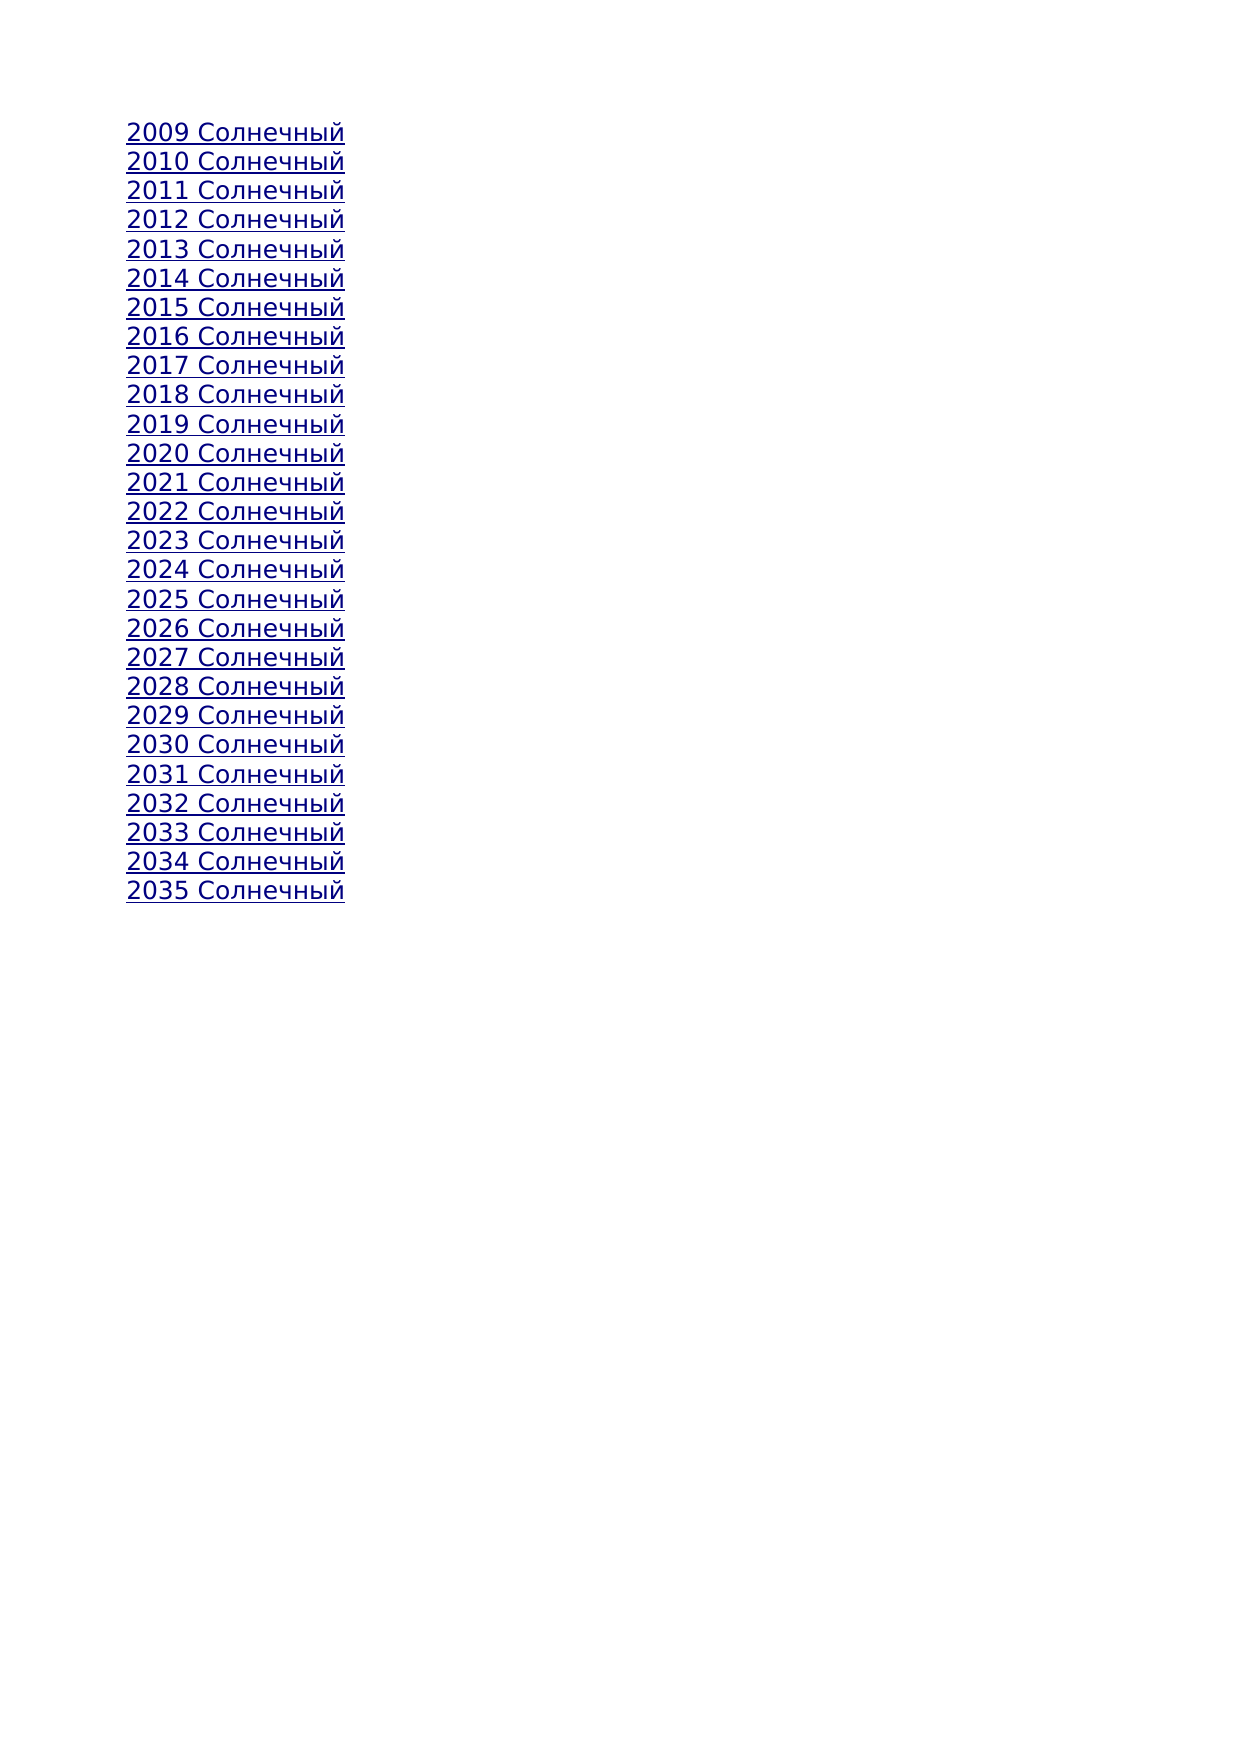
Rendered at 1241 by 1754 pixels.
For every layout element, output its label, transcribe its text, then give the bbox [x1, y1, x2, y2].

text 2009 Солнечный 2010 Солнечный 2011 Солнечный 2012 Солнечный 2013 Солнечный 2014 Солнечный 2015 Солнечный 2016 Солнечный 2017 Солнечный 2018 Солнечный 2019 Солнечный 2020 Солнечный 2021 Солнечный 2022 Солнечный 2023 Солнечный 2024 Солнечный 2025 Солнечный 2026 Солнечный 2027 Солнечный 2028 Солнечный 2029 Солнечный 2030 Солнечный 2031 Солнечный 2032 Солнечный 2033 Солнечный 2034 Солнечный 2035 Солнечный [118, 118, 1122, 935]
